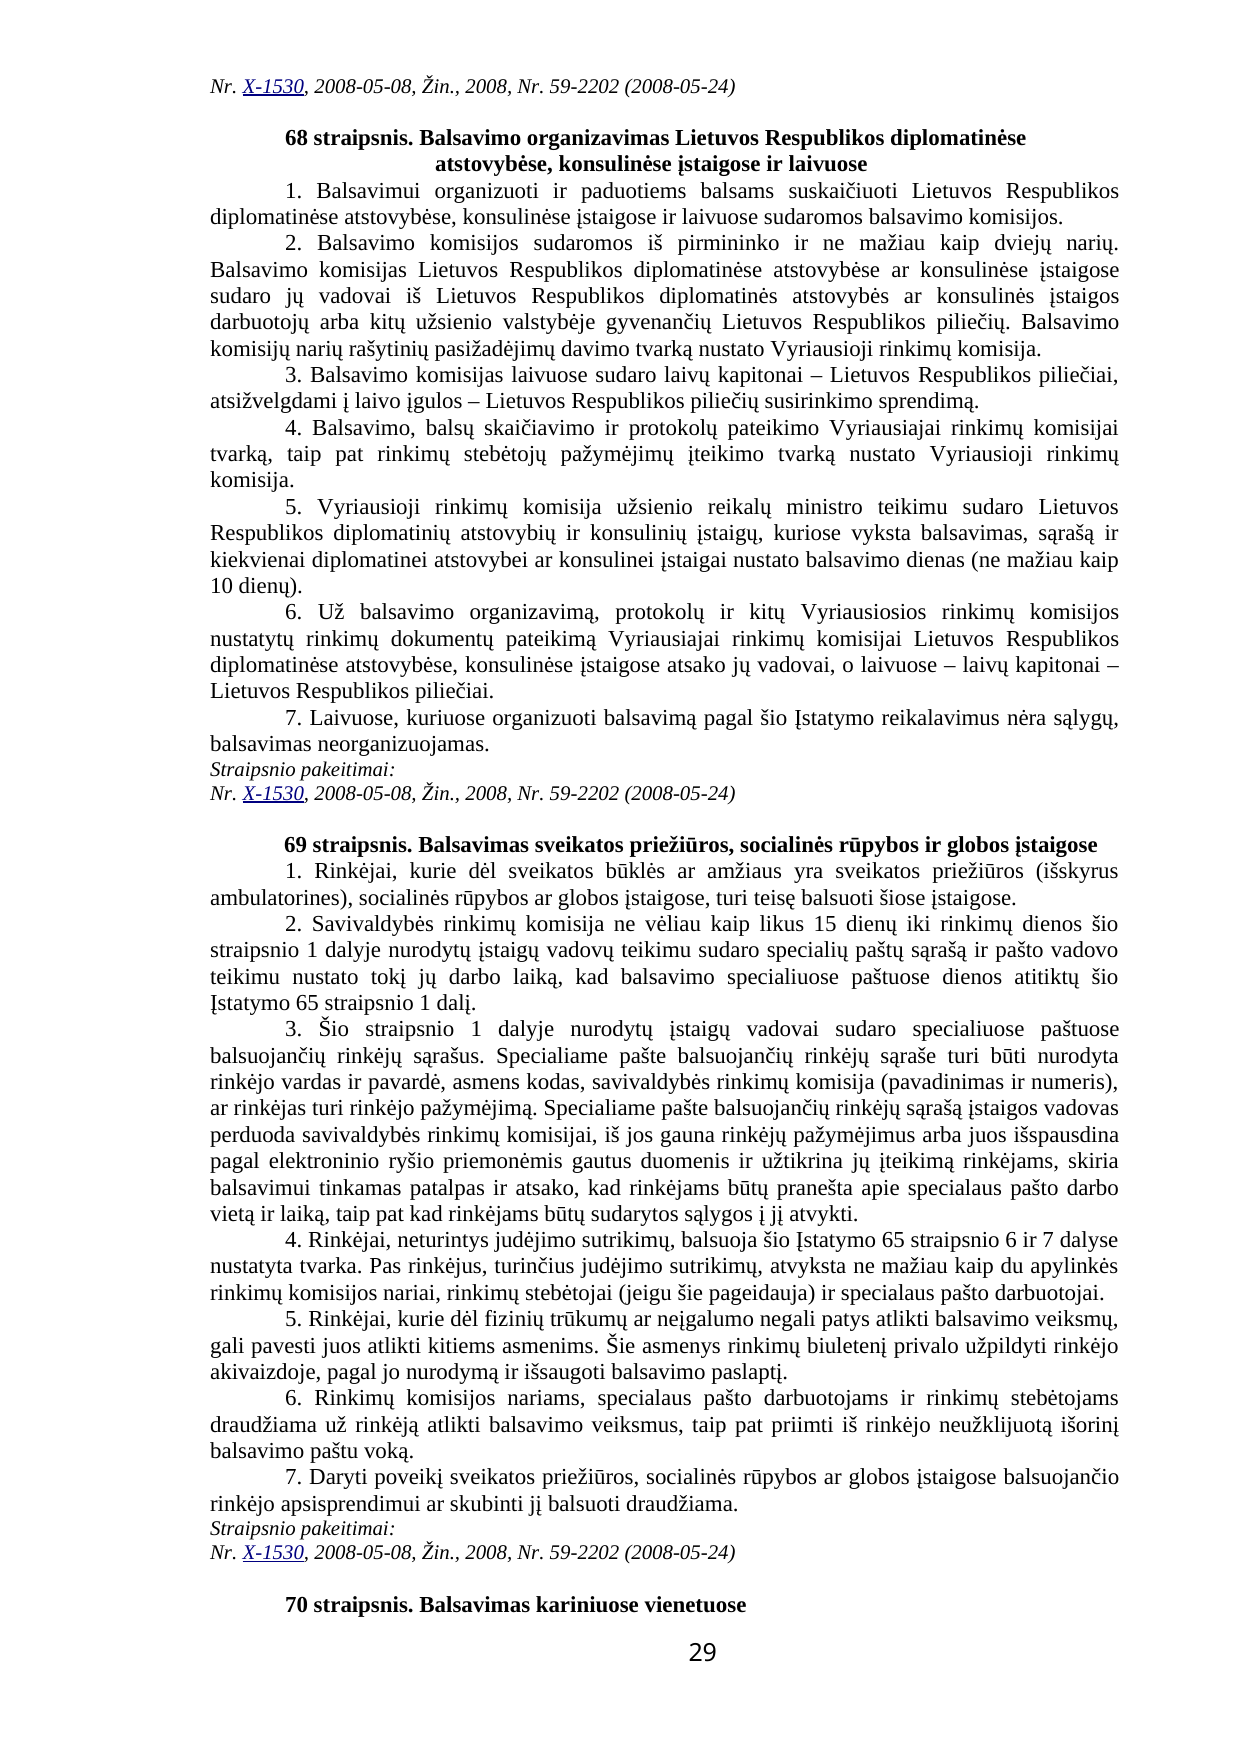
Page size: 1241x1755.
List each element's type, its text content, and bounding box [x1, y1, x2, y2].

text 6. Rinkimų komisijos nariams, specialaus pašto darbuotojams ir rinkimų stebėtojams draudžiama už rinkėją atlikti balsavimo veiksmus, taip pat priimti iš rinkėjo neužklijuotą išorinį balsavimo paštu voką. [210, 1384, 1120, 1463]
text 7. Daryti poveikį sveikatos priežiūros, socialinės rūpybos ar globos įstaigose balsuojančio rinkėjo apsisprendimui ar skubinti jį balsuoti draudžiama. [210, 1463, 1120, 1516]
text 3. Balsavimo komisijas laivuose sudaro laivų kapitonai – Lietuvos Respublikos piliečiai, atsižvelgdami į laivo įgulos – Lietuvos Respublikos piliečių susirinkimo sprendimą. [210, 361, 1120, 414]
text 69 straipsnis. Balsavimas sveikatos priežiūros, socialinės rūpybos ir globos įstaigose [284, 831, 1120, 857]
text 2. Savivaldybės rinkimų komisija ne vėliau kaip likus 15 dienų iki rinkimų dienos šio straipsnio 1 dalyje nurodytų įstaigų vadovų teikimu sudaro specialių paštų sąrašą ir pašto vadovo teikimu nustato tokį jų darbo laiką, kad balsavimo specialiuose paštuose dienos atitiktų šio Įstatymo 65 straipsnio 1 dalį. [210, 910, 1120, 1015]
text 70 straipsnis. Balsavimas kariniuose vienetuose [210, 1591, 1120, 1617]
text atstovybėse, konsulinėse įstaigose ir laivuose [360, 150, 1120, 177]
text 5. Vyriausioji rinkimų komisija užsienio reikalų ministro teikimu sudaro Lietuvos Respublikos diplomatinių atstovybių ir konsulinių įstaigų, kuriose vyksta balsavimas, sąrašą ir kiekvienai diplomatinei atstovybei ar konsulinei įstaigai nustato balsavimo dienas (ne mažiau kaip 10 dienų). [210, 493, 1120, 598]
text Straipsnio pakeitimai: [210, 756, 1120, 781]
text 68 straipsnis. Balsavimo organizavimas Lietuvos Respublikos diplomatinėse [210, 124, 1120, 150]
text 1. Rinkėjai, kurie dėl sveikatos būklės ar amžiaus yra sveikatos priežiūros (išskyrus ambulatorines), socialinės rūpybos ar globos įstaigose, turi teisę balsuoti šiose įstaigose. [210, 857, 1120, 910]
text 4. Balsavimo, balsų skaičiavimo ir protokolų pateikimo Vyriausiajai rinkimų komisijai tvarką, taip pat rinkimų stebėtojų pažymėjimų įteikimo tvarką nustato Vyriausioji rinkimų komisija. [210, 414, 1120, 493]
text 7. Laivuose, kuriuose organizuoti balsavimą pagal šio Įstatymo reikalavimus nėra sąlygų, balsavimas neorganizuojamas. [210, 704, 1120, 756]
text 2. Balsavimo komisijos sudaromos iš pirmininko ir ne mažiau kaip dviejų narių. Balsavimo komisijas Lietuvos Respublikos diplomatinėse atstovybėse ar konsulinėse įstaigose sudaro jų vadovai iš Lietuvos Respublikos diplomatinės atstovybės ar konsulinės įstaigos darbuotojų arba kitų užsienio valstybėje gyvenančių Lietuvos Respublikos piliečių. Balsavimo komisijų narių rašytinių pasižadėjimų davimo tvarką nustato Vyriausioji rinkimų komisija. [210, 229, 1120, 361]
text Nr. X-1530, 2008-05-08, Žin., 2008, Nr. 59-2202 (2008-05-24) [210, 781, 1120, 804]
text 1. Balsavimui organizuoti ir paduotiems balsams suskaičiuoti Lietuvos Respublikos diplomatinėse atstovybėse, konsulinėse įstaigose ir laivuose sudaromos balsavimo komisijos. [210, 177, 1120, 229]
text 3. Šio straipsnio 1 dalyje nurodytų įstaigų vadovai sudaro specialiuose paštuose balsuojančių rinkėjų sąrašus. Specialiame pašte balsuojančių rinkėjų sąraše turi būti nurodyta rinkėjo vardas ir pavardė, asmens kodas, savivaldybės rinkimų komisija (pavadinimas ir numeris), ar rinkėjas turi rinkėjo pažymėjimą. Specialiame pašte balsuojančių rinkėjų sąrašą įstaigos vadovas perduoda savivaldybės rinkimų komisijai, iš jos gauna rinkėjų pažymėjimus arba juos išspausdina pagal elektroninio ryšio priemonėmis gautus duomenis ir užtikrina jų įteikimą rinkėjams, skiria balsavimui tinkamas patalpas ir atsako, kad rinkėjams būtų pranešta apie specialaus pašto darbo vietą ir laiką, taip pat kad rinkėjams būtų sudarytos sąlygos į jį atvykti. [210, 1015, 1120, 1226]
text 4. Rinkėjai, neturintys judėjimo sutrikimų, balsuoja šio Įstatymo 65 straipsnio 6 ir 7 dalyse nustatyta tvarka. Pas rinkėjus, turinčius judėjimo sutrikimų, atvyksta ne mažiau kaip du apylinkės rinkimų komisijos nariai, rinkimų stebėtojai (jeigu šie pageidauja) ir specialaus pašto darbuotojai. [210, 1226, 1120, 1305]
text 6. Už balsavimo organizavimą, protokolų ir kitų Vyriausiosios rinkimų komisijos nustatytų rinkimų dokumentų pateikimą Vyriausiajai rinkimų komisijai Lietuvos Respublikos diplomatinėse atstovybėse, konsulinėse įstaigose atsako jų vadovai, o laivuose – laivų kapitonai – Lietuvos Respublikos piliečiai. [210, 598, 1120, 704]
text Straipsnio pakeitimai: [210, 1516, 1120, 1540]
text Nr. X-1530, 2008-05-08, Žin., 2008, Nr. 59-2202 (2008-05-24) [210, 1540, 1120, 1564]
text 5. Rinkėjai, kurie dėl fizinių trūkumų ar neįgalumo negali patys atlikti balsavimo veiksmų, gali pavesti juos atlikti kitiems asmenims. Šie asmenys rinkimų biuletenį privalo užpildyti rinkėjo akivaizdoje, pagal jo nurodymą ir išsaugoti balsavimo paslaptį. [210, 1305, 1120, 1384]
text Nr. X-1530, 2008-05-08, Žin., 2008, Nr. 59-2202 (2008-05-24) [210, 73, 1120, 98]
